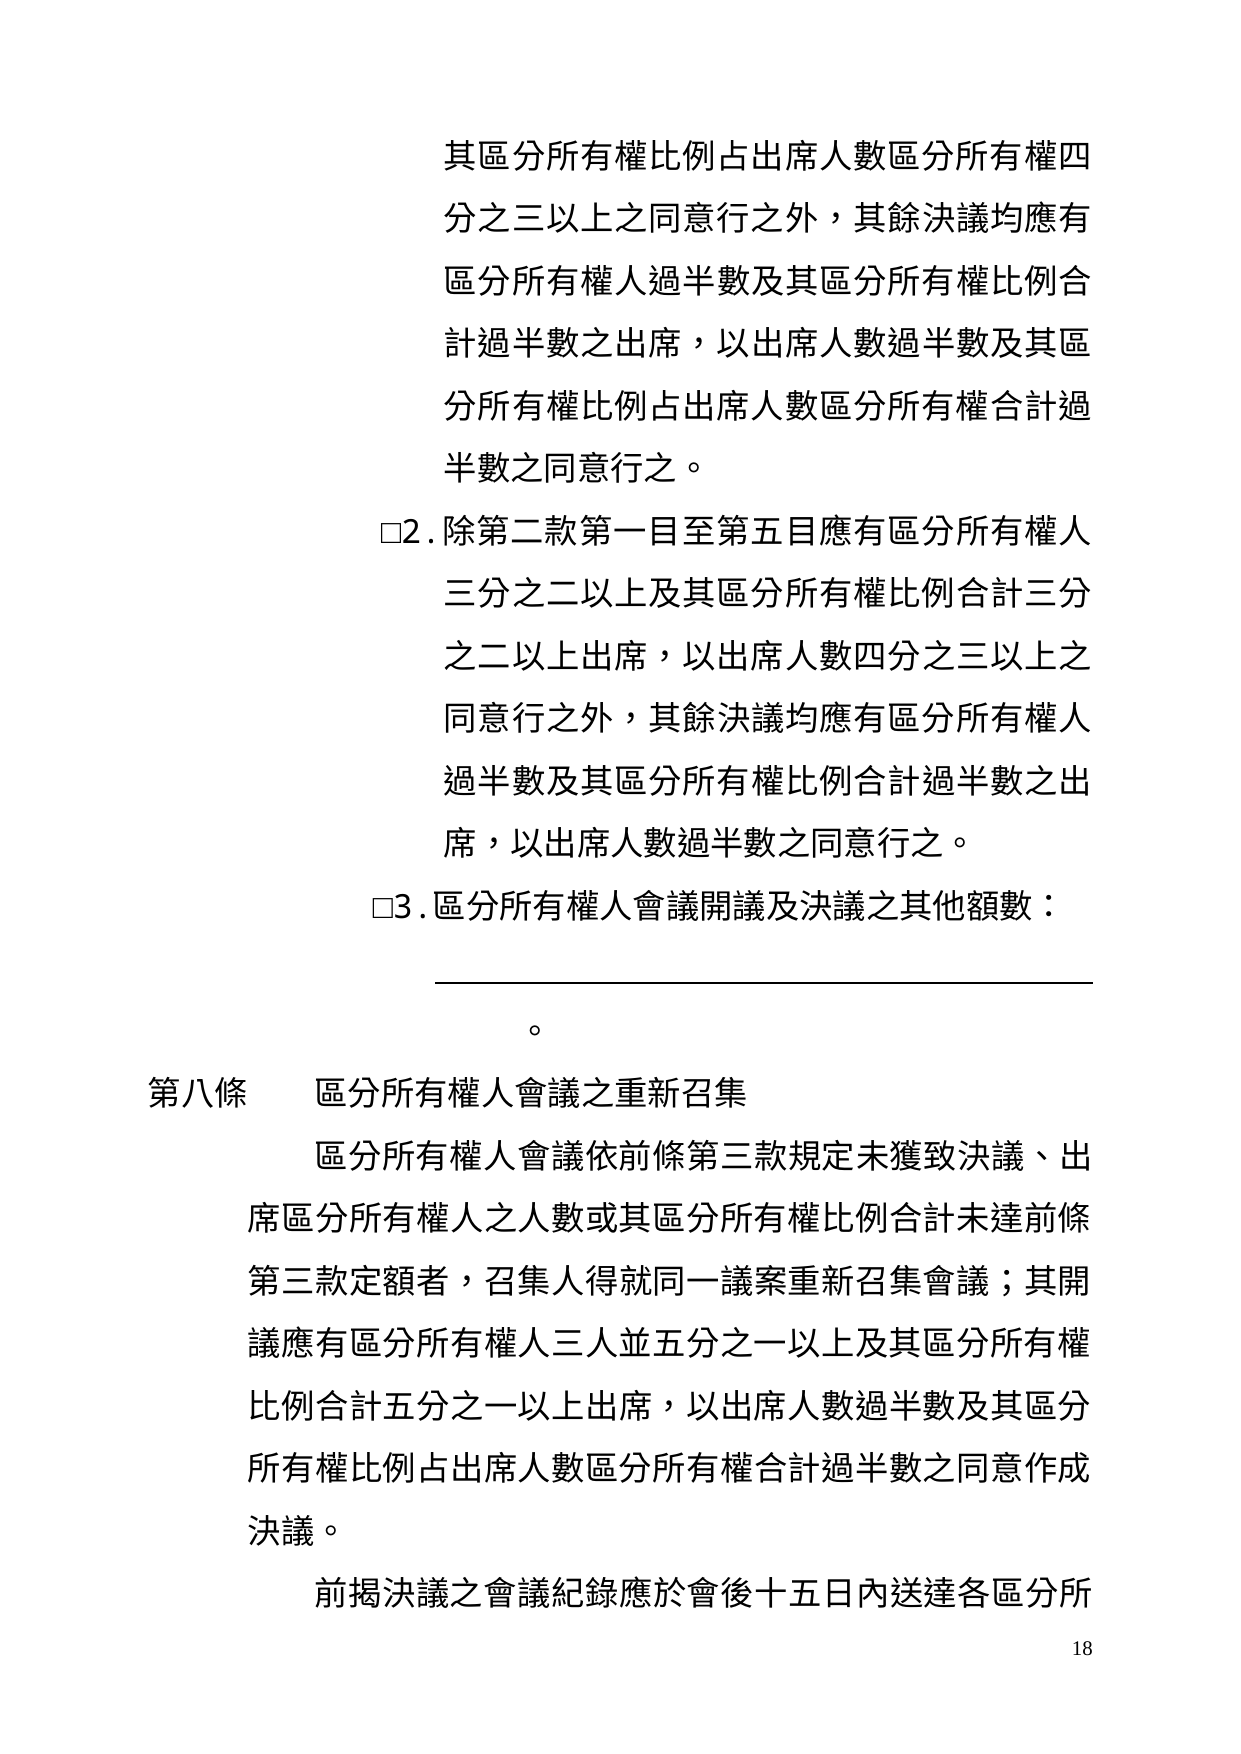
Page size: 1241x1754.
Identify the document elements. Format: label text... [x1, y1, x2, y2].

text [435, 925, 1092, 982]
text 第八條 區分所有權人會議之重新召集 [148, 1050, 1092, 1112]
text 。 [435, 984, 1092, 1050]
text 區分所有權人會議依前條第三款規定未獲致決議、出席區分所有權人之人數或其區分所有權比例合計未達前條第三款定額者，召集人得就同一議案重新召集會議；其開議應有區分所有權人三人並五分之一以上及其區分所有權比例合計五分之一以上出席，以出席人數過半數及其區分所有權比例占出席人數區分所有權合計過半數之同意作成決議。 [248, 1112, 1092, 1550]
text □2.除第二款第一目至第五目應有區分所有權人三分之二以上及其區分所有權比例合計三分之二以上出席，以出席人數四分之三以上之同意行之外，其餘決議均應有區分所有權人過半數及其區分所有權比例合計過半數之出席，以出席人數過半數之同意行之。 [360, 487, 1092, 862]
text □3.區分所有權人會議開議及決議之其他額數： [373, 862, 1092, 925]
text 其區分所有權比例占出席人數區分所有權四分之三以上之同意行之外，其餘決議均應有區分所有權人過半數及其區分所有權比例合計過半數之出席，以出席人數過半數及其區分所有權比例占出席人數區分所有權合計過半數之同意行之。 [360, 112, 1092, 487]
text 前揭決議之會議紀錄應於會後十五日內送達各區分所 [248, 1550, 1092, 1612]
